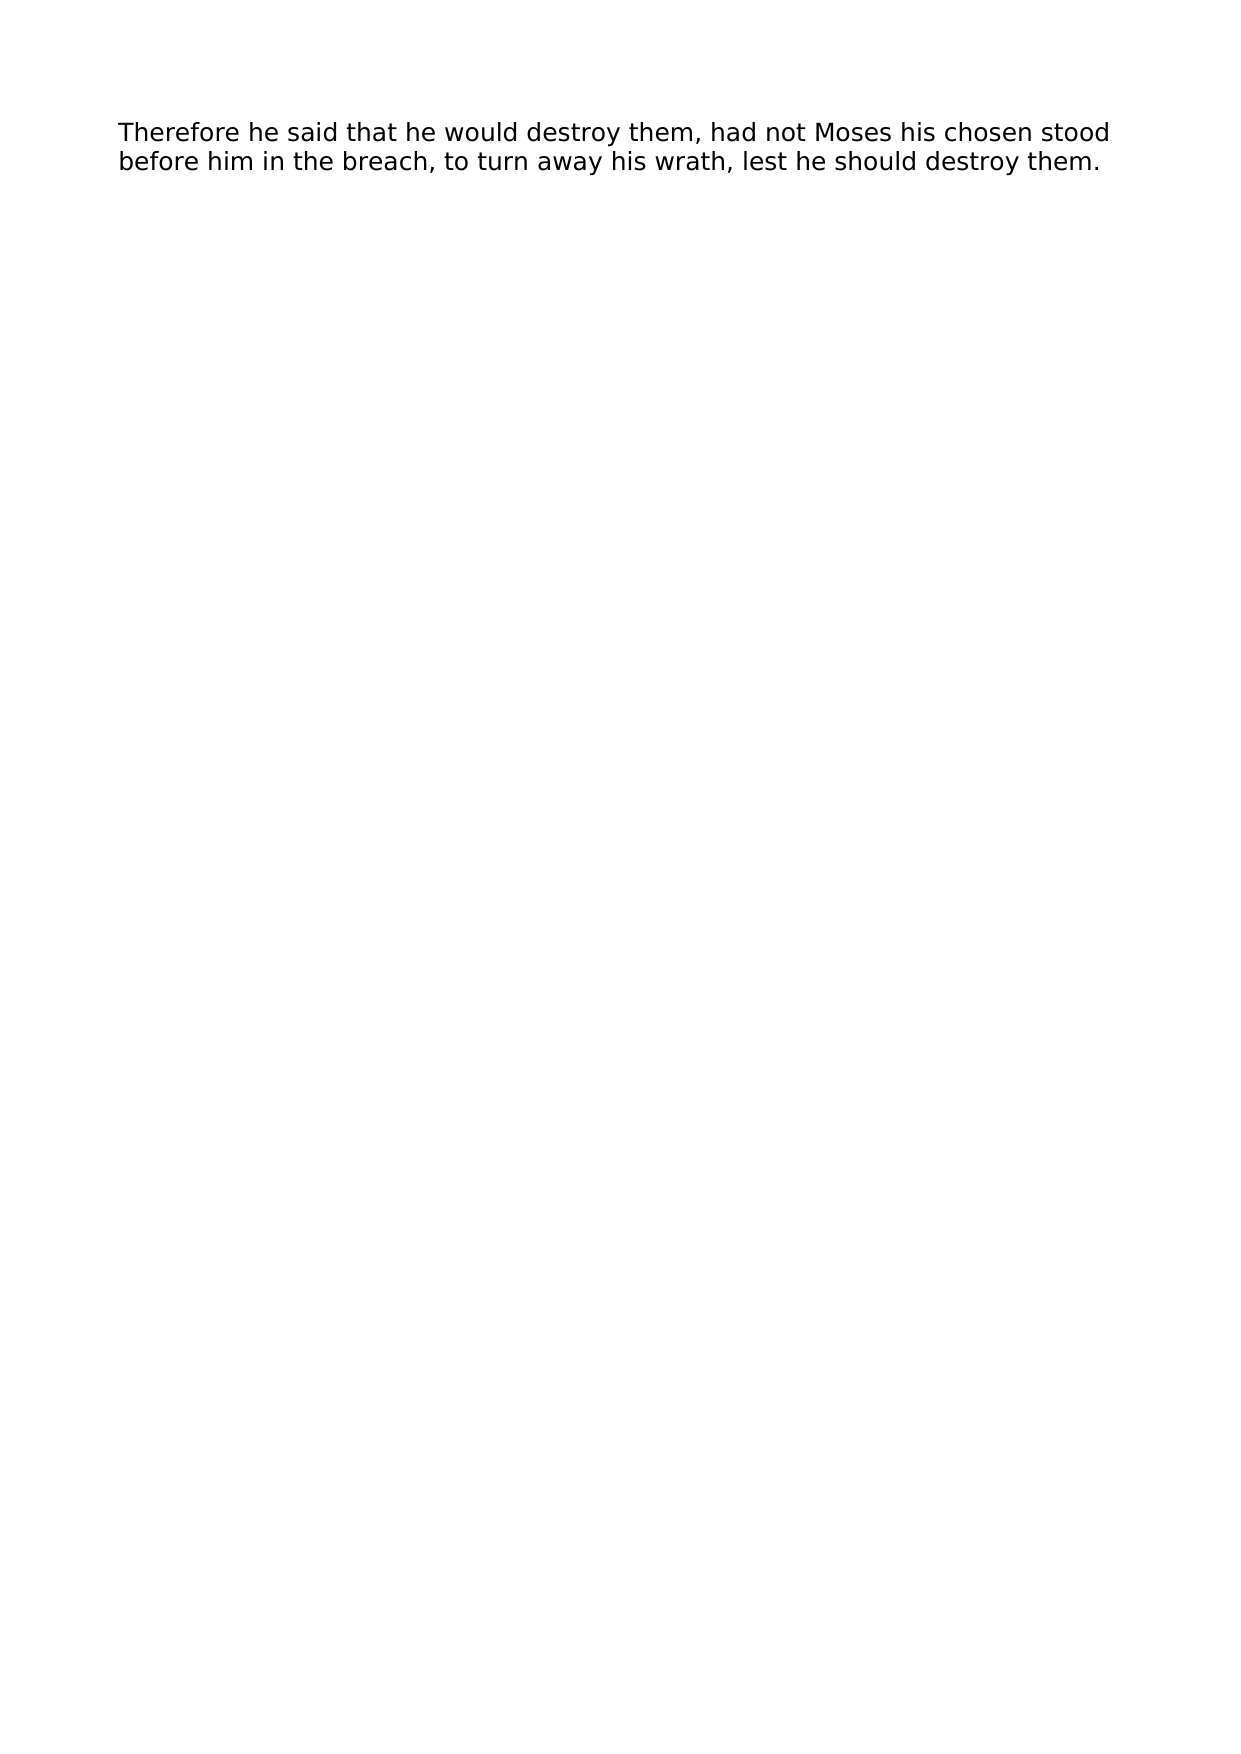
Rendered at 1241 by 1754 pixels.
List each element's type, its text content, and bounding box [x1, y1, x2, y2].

text Therefore he said that he would destroy them, had not Moses his chosen stood before him in the breach, to turn away his wrath, lest he should destroy them. [118, 118, 1122, 176]
